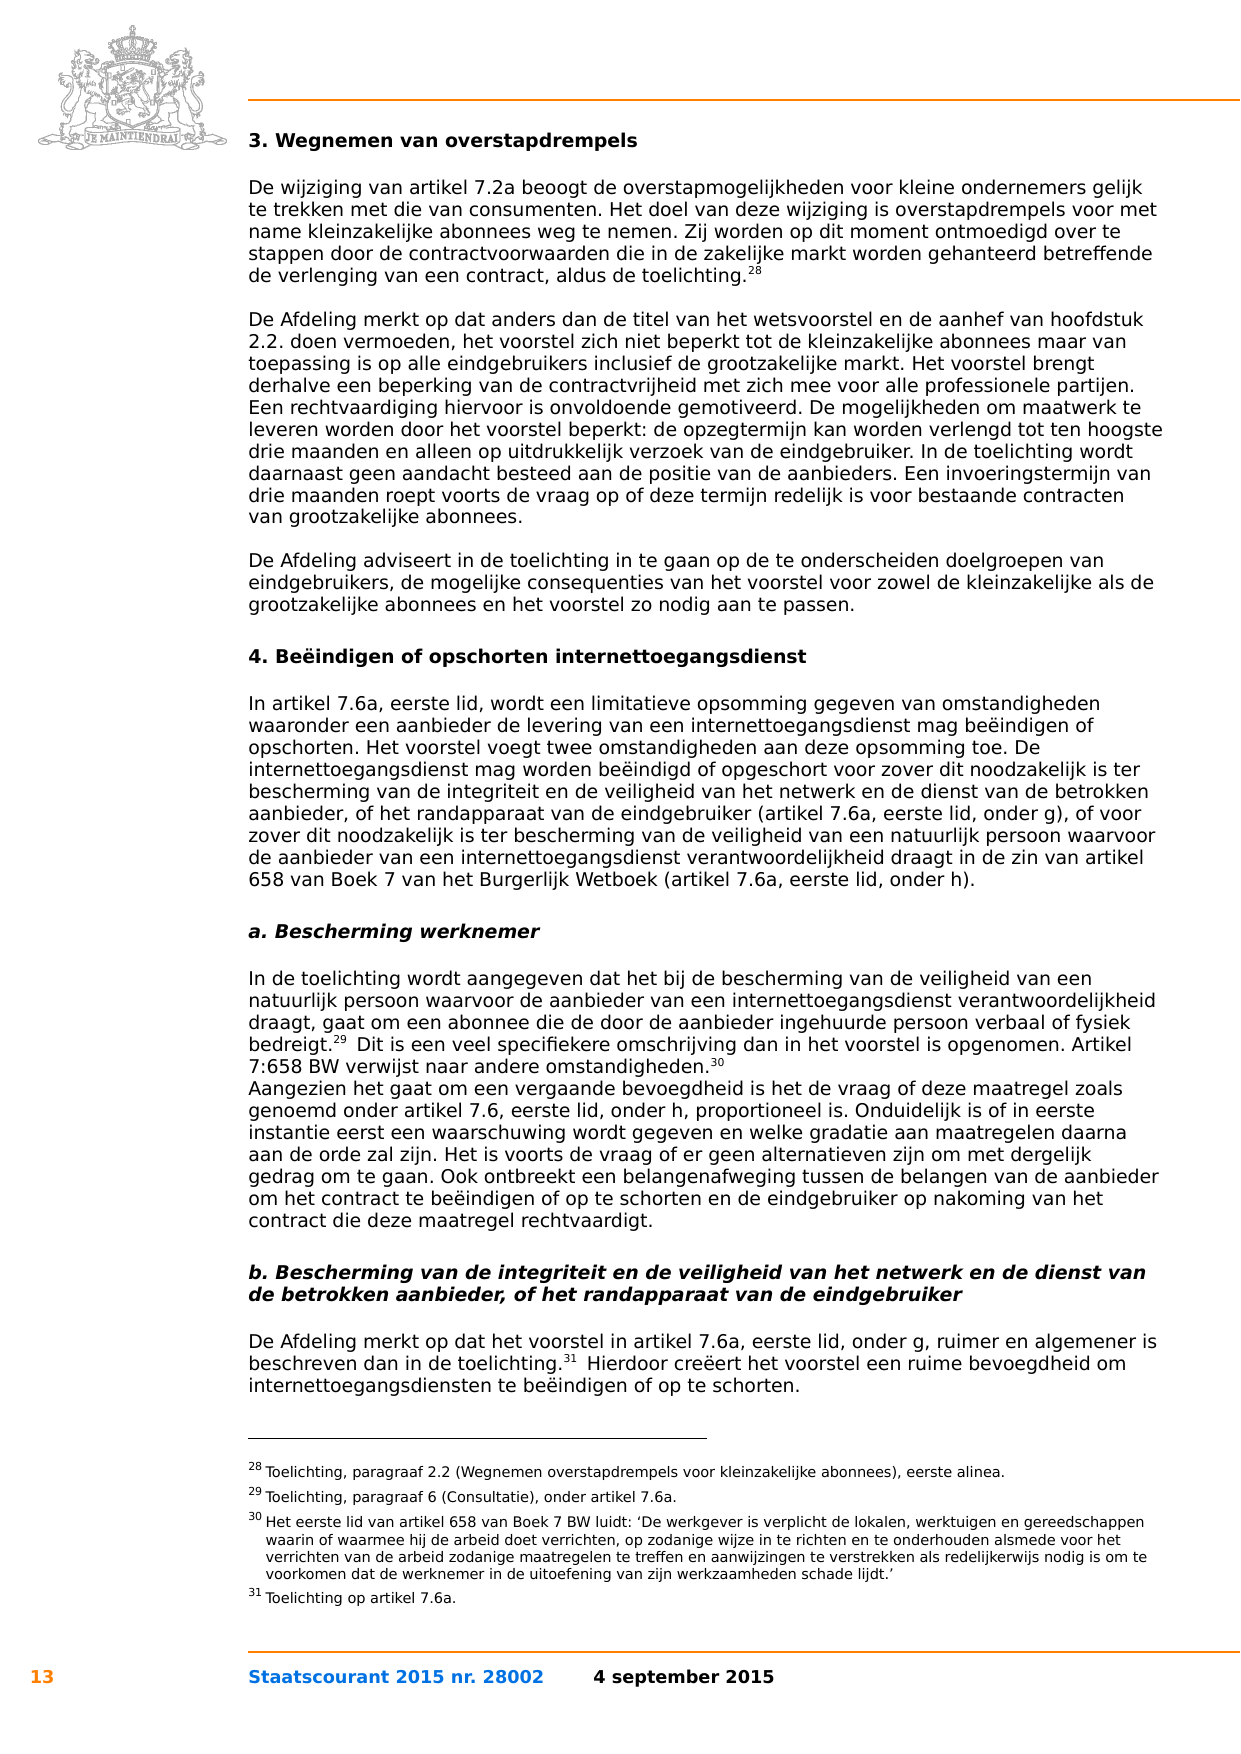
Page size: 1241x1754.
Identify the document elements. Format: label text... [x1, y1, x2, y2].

text Toelichting, paragraaf 6 (Consultatie), onder artikel 7.6a. [248, 1485, 1163, 1507]
text De Afdeling adviseert in de toelichting in te gaan op de te onderscheiden doelgroepen van eindgebruikers, de mogelijke consequenties van het voorstel voor zowel de kleinzakelijke als de grootzakelijke abonnees en het voorstel zo nodig aan te passen. [248, 550, 1163, 616]
text De Afdeling merkt op dat anders dan de titel van het wetsvoorstel en de aanhef van hoofdstuk 2.2. doen vermoeden, het voorstel zich niet beperkt tot de kleinzakelijke abonnees maar van toepassing is op alle eindgebruikers inclusief de grootzakelijke markt. Het voorstel brengt derhalve een beperking van de contractvrijheid met zich mee voor alle professionele partijen. Een rechtvaardiging hiervoor is onvoldoende gemotiveerd. De mogelijkheden om maatwerk te leveren worden door het voorstel beperkt: de opzegtermijn kan worden verlengd tot ten hoogste drie maanden en alleen op uitdrukkelijk verzoek van de eindgebruiker. In de toelichting wordt daarnaast geen aandacht besteed aan de positie van de aanbieders. Een invoeringstermijn van drie maanden roept voorts de vraag op of deze termijn redelijk is voor bestaande contracten van grootzakelijke abonnees. [248, 309, 1163, 528]
subtitle b. Bescherming van de integriteit en de veiligheid van het netwerk en de dienst van de betrokken aanbieder, of het randapparaat van de eindgebruiker [248, 1262, 1163, 1306]
text In artikel 7.6a, eerste lid, wordt een limitatieve opsomming gegeven van omstandigheden waaronder een aanbieder de levering van een internettoegangsdienst mag beëindigen of opschorten. Het voorstel voegt twee omstandigheden aan deze opsomming toe. De internettoegangsdienst mag worden beëindigd of opgeschort voor zover dit noodzakelijk is ter bescherming van de integriteit en de veiligheid van het netwerk en de dienst van de betrokken aanbieder, of het randapparaat van de eindgebruiker (artikel 7.6a, eerste lid, onder g), of voor zover dit noodzakelijk is ter bescherming van de veiligheid van een natuurlijk persoon waarvoor de aanbieder van een internettoegangsdienst verantwoordelijkheid draagt in de zin van artikel 658 van Boek 7 van het Burgerlijk Wetboek (artikel 7.6a, eerste lid, onder h). [248, 693, 1163, 891]
subtitle 4. Beëindigen of opschorten internettoegangsdienst [248, 646, 1163, 668]
subtitle a. Bescherming werknemer [248, 921, 1163, 943]
text In de toelichting wordt aangegeven dat het bij de bescherming van de veiligheid van een natuurlijk persoon waarvoor de aanbieder van een internettoegangsdienst verantwoordelijkheid draagt, gaat om een abonnee die de door de aanbieder ingehuurde persoon verbaal of fysiek bedreigt. Dit is een veel specifiekere omschrijving dan in het voorstel is opgenomen. Artikel 7:658 BW verwijst naar andere omstandigheden. [248, 968, 1163, 1078]
text De Afdeling merkt op dat het voorstel in artikel 7.6a, eerste lid, onder g, ruimer en algemener is beschreven dan in de toelichting. Hierdoor creëert het voorstel een ruime bevoegdheid om internettoegangsdiensten te beëindigen of op te schorten. [248, 1331, 1163, 1397]
text Het eerste lid van artikel 658 van Boek 7 BW luidt: ‘De werkgever is verplicht de lokalen, werktuigen en gereedschappen waarin of waarmee hij de arbeid doet verrichten, op zodanige wijze in te richten en te onderhouden alsmede voor het verrichten van de arbeid zodanige maatregelen te treffen en aanwijzingen te verstrekken als redelijkerwijs nodig is om te voorkomen dat de werknemer in de uitoefening van zijn werkzaamheden schade lijdt.’ [248, 1510, 1163, 1583]
text Aangezien het gaat om een vergaande bevoegdheid is het de vraag of deze maatregel zoals genoemd onder artikel 7.6, eerste lid, onder h, proportioneel is. Onduidelijk is of in eerste instantie eerst een waarschuwing wordt gegeven en welke gradatie aan maatregelen daarna aan de orde zal zijn. Het is voorts de vraag of er geen alternatieven zijn om met dergelijk gedrag om te gaan. Ook ontbreekt een belangenafweging tussen de belangen van de aanbieder om het contract te beëindigen of op te schorten en de eindgebruiker op nakoming van het contract die deze maatregel rechtvaardigt. [248, 1078, 1163, 1232]
picture [38, 25, 227, 150]
subtitle 3. Wegnemen van overstapdrempels [248, 130, 1163, 152]
text Toelichting, paragraaf 2.2 (Wegnemen overstapdrempels voor kleinzakelijke abonnees), eerste alinea. [248, 1460, 1163, 1482]
text Toelichting op artikel 7.6a. [248, 1586, 1163, 1608]
text De wijziging van artikel 7.2a beoogt de overstapmogelijkheden voor kleine ondernemers gelijk te trekken met die van consumenten. Het doel van deze wijziging is overstapdrempels voor met name kleinzakelijke abonnees weg te nemen. Zij worden op dit moment ontmoedigd over te stappen door de contractvoorwaarden die in de zakelijke markt worden gehanteerd betreffende de verlenging van een contract, aldus de toelichting. [248, 177, 1163, 287]
